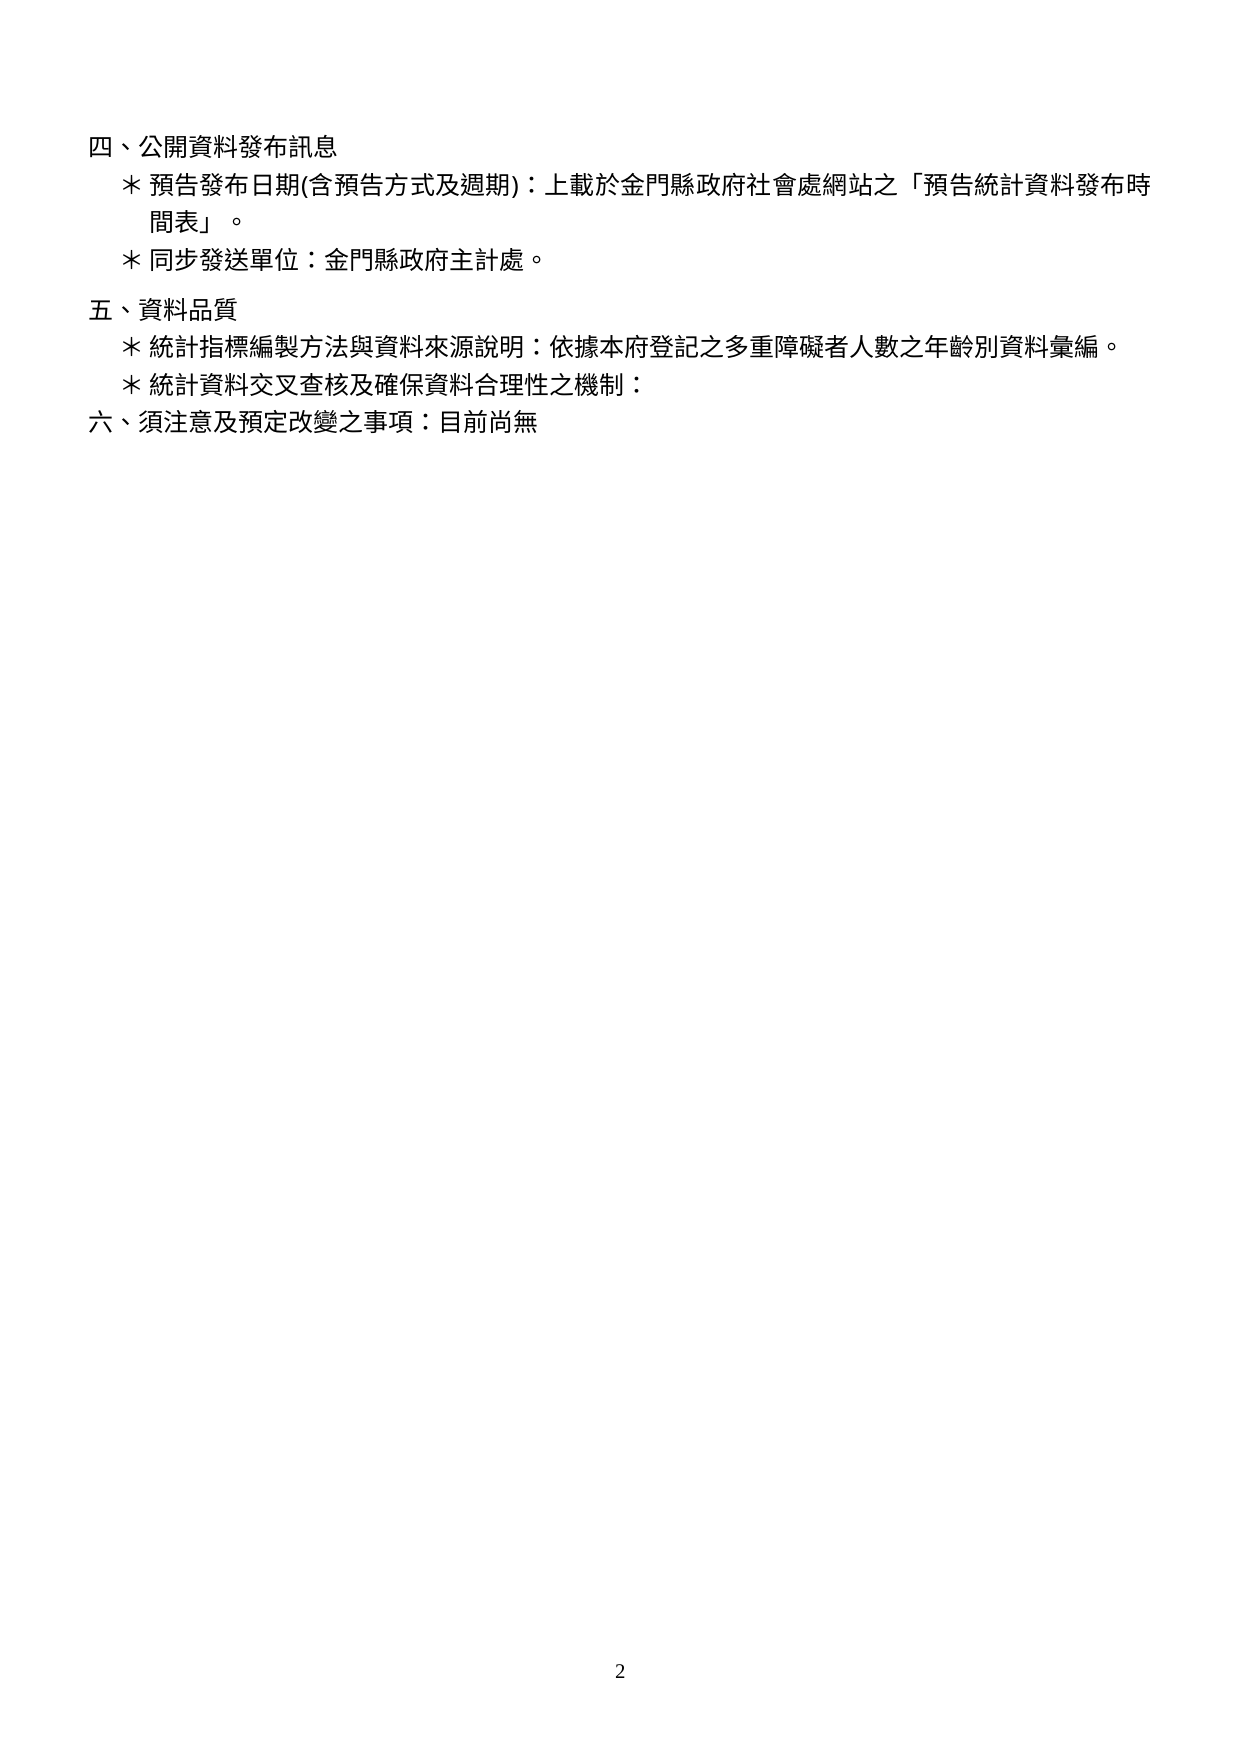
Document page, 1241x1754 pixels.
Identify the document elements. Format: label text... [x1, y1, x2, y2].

list 統計資料交叉查核及確保資料合理性之機制： [119, 364, 1152, 402]
list 預告發布日期(含預告方式及週期)：上載於金門縣政府社會處網站之「預告統計資料發布時間表」。 [119, 164, 1152, 239]
text 六、須注意及預定改變之事項：目前尚無 [89, 402, 1152, 439]
text 四、公開資料發布訊息 [89, 127, 1152, 164]
list 統計指標編製方法與資料來源說明：依據本府登記之多重障礙者人數之年齡別資料彙編。 [119, 327, 1152, 364]
text 五、資料品質 [89, 289, 1152, 327]
list 同步發送單位：金門縣政府主計處。 [119, 239, 1152, 277]
